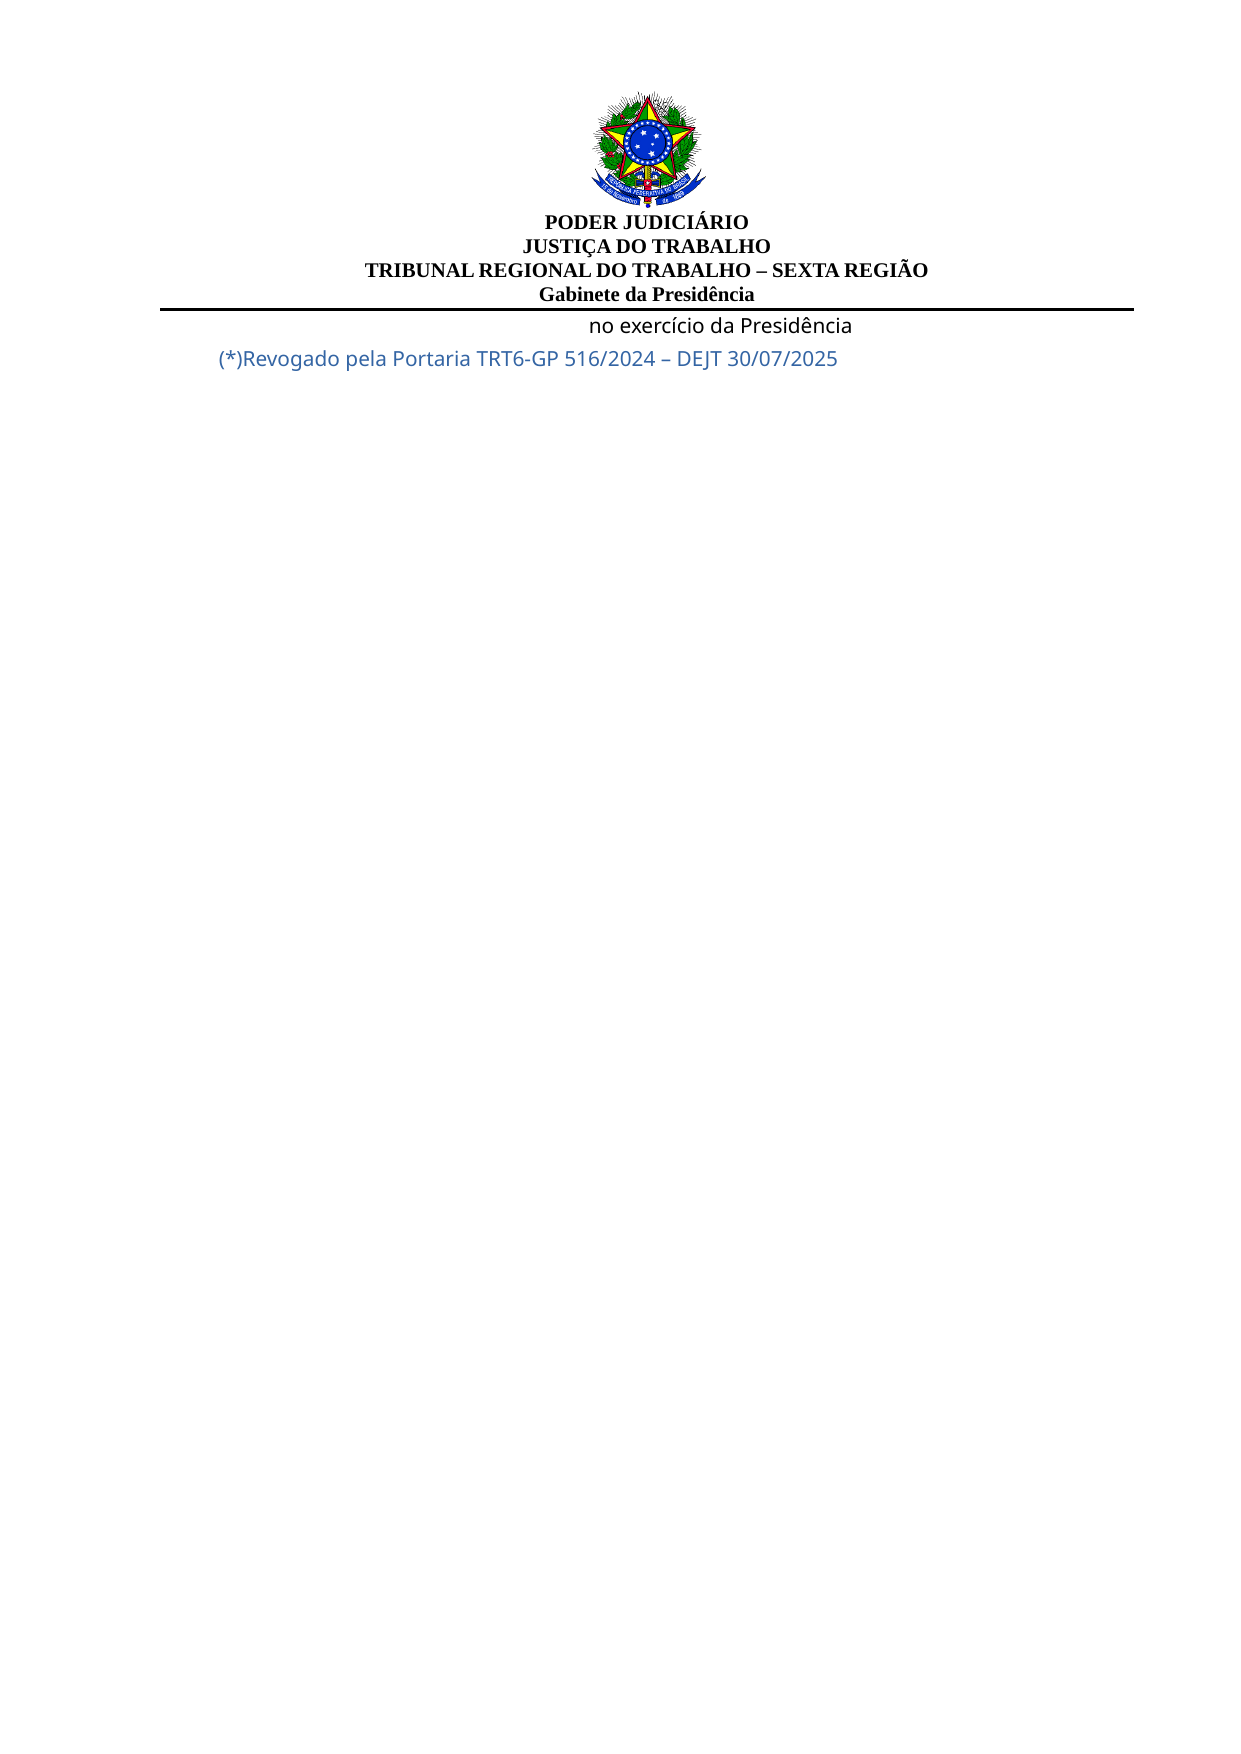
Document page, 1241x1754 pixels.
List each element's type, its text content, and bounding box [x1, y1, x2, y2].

text (*)Revogado pela Portaria TRT6-GP 516/2024 – DEJT 30/07/2025 [218, 344, 1051, 372]
picture [585, 88, 709, 210]
text no exercício da Presidência [159, 311, 1134, 340]
